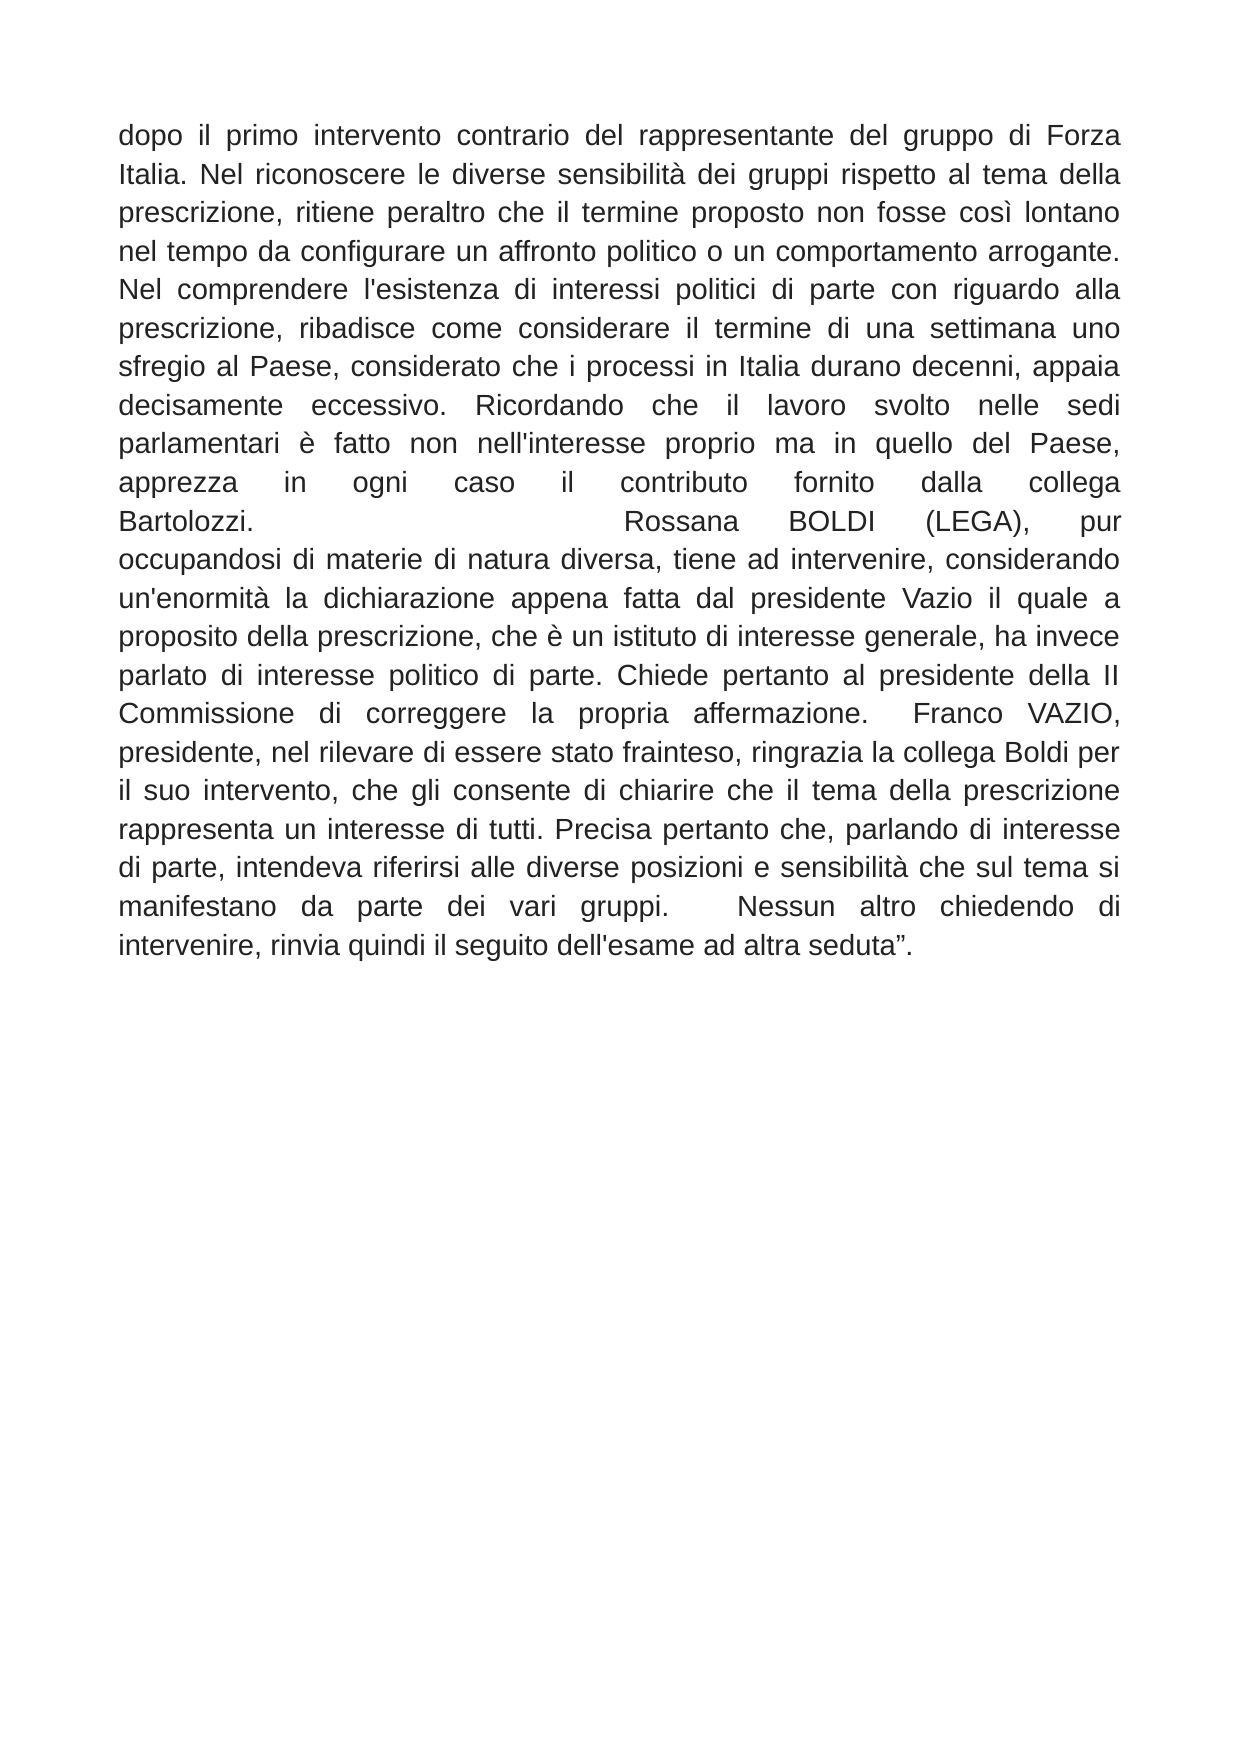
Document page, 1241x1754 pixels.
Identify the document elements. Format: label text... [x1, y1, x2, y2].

text dopo il primo intervento contrario del rappresentante del gruppo di Forza Italia. Nel riconoscere le diverse sensibilità dei gruppi rispetto al tema della prescrizione, ritiene peraltro che il termine proposto non fosse così lontano nel tempo da configurare un affronto politico o un comportamento arrogante. Nel comprendere l'esistenza di interessi politici di parte con riguardo alla prescrizione, ribadisce come considerare il termine di una settimana uno sfregio al Paese, considerato che i processi in Italia durano decenni, appaia decisamente eccessivo. Ricordando che il lavoro svolto nelle sedi parlamentari è fatto non nell'interesse proprio ma in quello del Paese, apprezza in ogni caso il contributo fornito dalla collega Bartolozzi. Rossana BOLDI (LEGA), pur occupandosi di materie di natura diversa, tiene ad intervenire, considerando un'enormità la dichiarazione appena fatta dal presidente Vazio il quale a proposito della prescrizione, che è un istituto di interesse generale, ha invece parlato di interesse politico di parte. Chiede pertanto al presidente della II Commissione di correggere la propria affermazione. Franco VAZIO, presidente, nel rilevare di essere stato frainteso, ringrazia la collega Boldi per il suo intervento, che gli consente di chiarire che il tema della prescrizione rappresenta un interesse di tutti. Precisa pertanto che, parlando di interesse di parte, intendeva riferirsi alle diverse posizioni e sensibilità che sul tema si manifestano da parte dei vari gruppi. Nessun altro chiedendo di intervenire, rinvia quindi il seguito dell'esame ad altra seduta”. [118, 118, 1122, 961]
